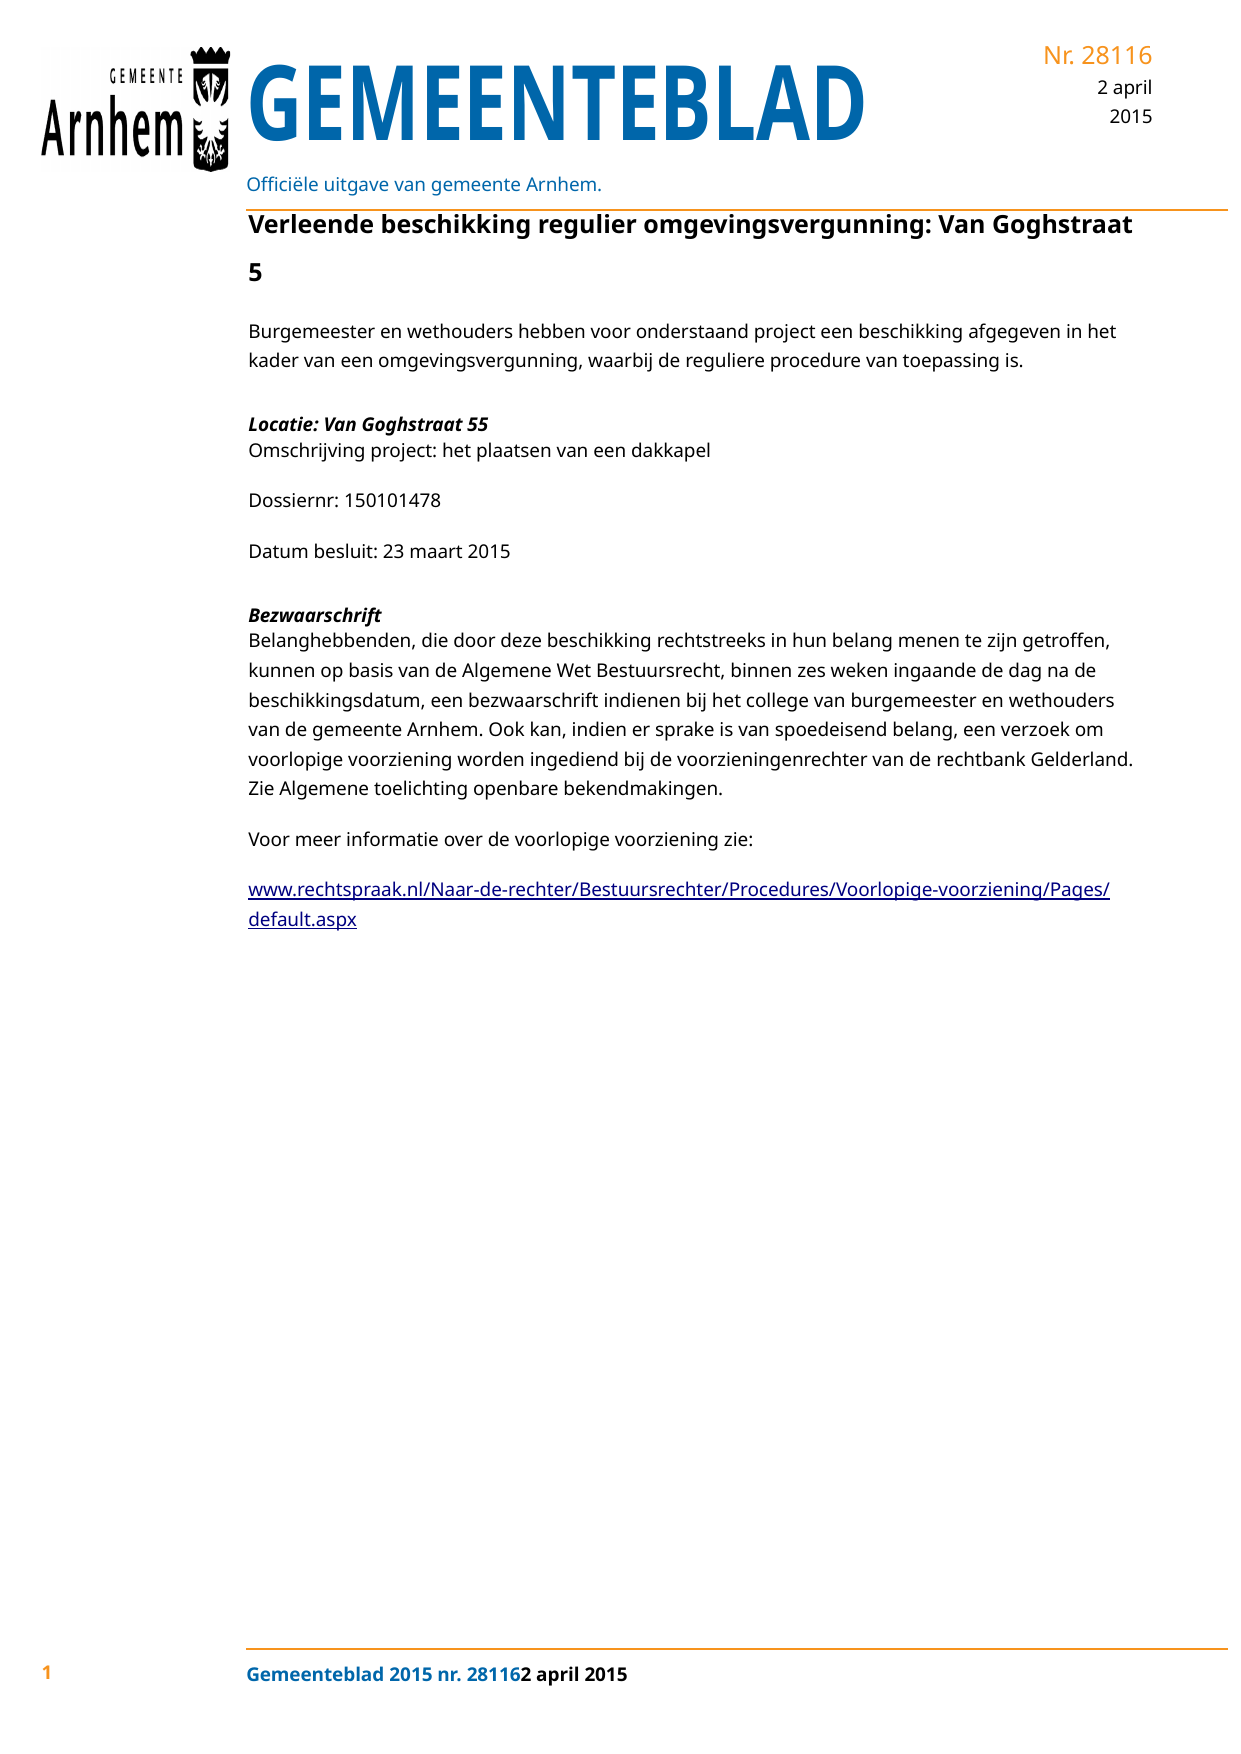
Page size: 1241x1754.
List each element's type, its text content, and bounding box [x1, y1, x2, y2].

text Belanghebbenden, die door deze beschikking rechtstreeks in hun belang menen te zijn getroffen, kunnen op basis van de Algemene Wet Bestuursrecht, binnen zes weken ingaande de dag na de beschikkingsdatum, een bezwaarschrift indienen bij het college van burgemeester en wethouders van de gemeente Arnhem. Ook kan, indien er sprake is van spoedeisend belang, een verzoek om voorlopige voorziening worden ingediend bij de voorzieningenrechter van de rechtbank Gelderland. Zie Algemene toelichting openbare bekendmakingen. [248, 628, 1152, 801]
text Voor meer informatie over de voorlopige voorziening zie: [248, 826, 1152, 852]
text Dossiernr: 150101478 [248, 488, 1152, 513]
text Omschrijving project: het plaatsen van een dakkapel [248, 437, 1152, 463]
text Bezwaarschrift [248, 602, 1152, 628]
text Burgemeester en wethouders hebben voor onderstaand project een beschikking afgegeven in het kader van een omgevingsvergunning, waarbij de reguliere procedure van toepassing is. [248, 318, 1152, 373]
text Verleende beschikking regulier omgevingsvergunning: Van Goghstraat 5 [248, 211, 1152, 288]
picture [41, 47, 231, 172]
text www.rechtspraak.nl/Naar-de-rechter/Bestuursrechter/Procedures/Voorlopige-voorziening/Pages/default.aspx [248, 876, 1152, 932]
text Locatie: Van Goghstraat 55 [248, 411, 1152, 437]
text Datum besluit: 23 maart 2015 [248, 538, 1152, 564]
